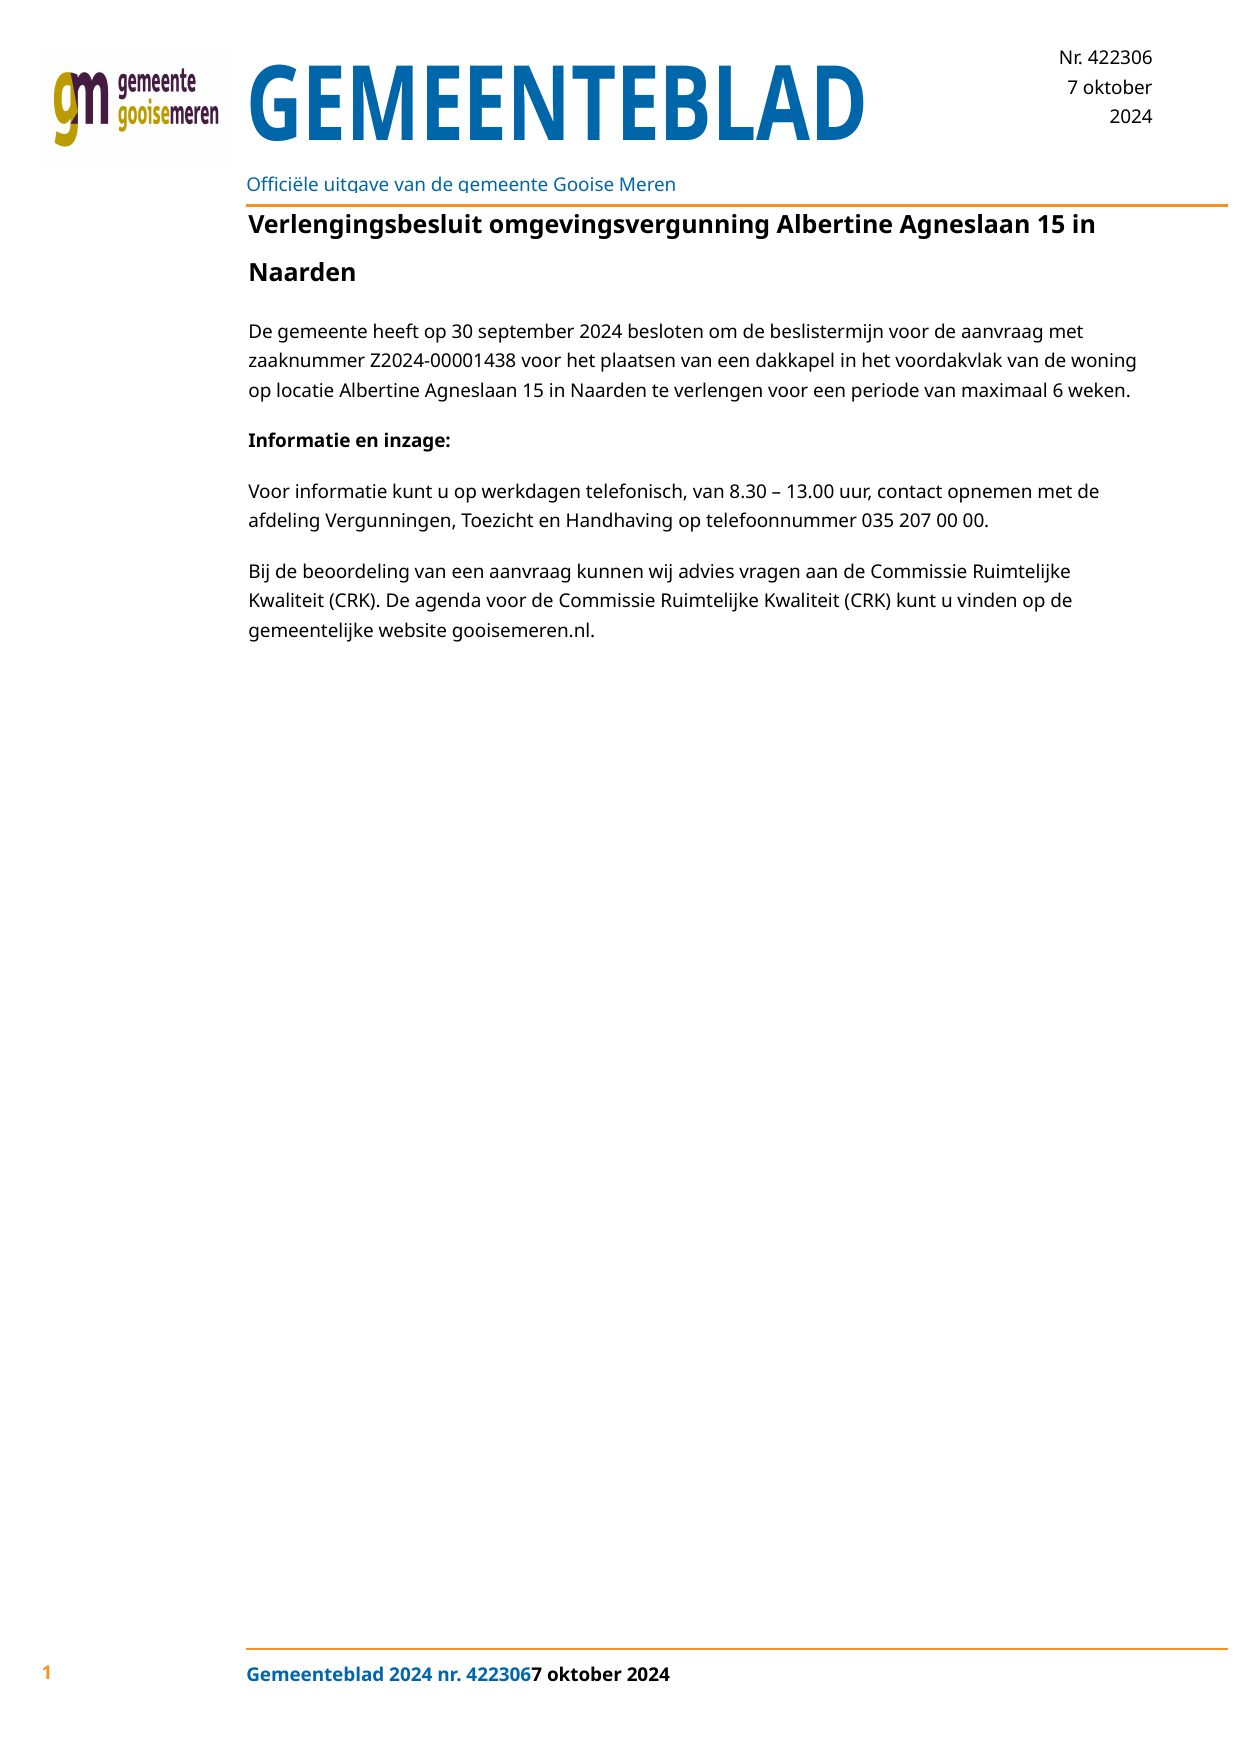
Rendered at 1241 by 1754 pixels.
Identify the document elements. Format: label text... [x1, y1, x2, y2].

text Bij de beoordeling van een aanvraag kunnen wij advies vragen aan de Commissie Ruimtelijke Kwaliteit (CRK). De agenda voor de Commissie Ruimtelijke Kwaliteit (CRK) kunt u vinden op de gemeentelijke website gooisemeren.nl. [248, 558, 1152, 643]
text De gemeente heeft op 30 september 2024 besloten om de beslistermijn voor de aanvraag met zaaknummer Z2024-00001438 voor het plaatsen van een dakkapel in het voordakvlak van de woning op locatie Albertine Agneslaan 15 in Naarden te verlengen voor een periode van maximaal 6 weken. [248, 318, 1152, 403]
text Verlengingsbesluit omgevingsvergunning Albertine Agneslaan 15 in Naarden [248, 207, 1152, 288]
text Informatie en inzage: [248, 427, 1152, 453]
picture [41, 47, 231, 172]
text Voor informatie kunt u op werkdagen telefonisch, van 8.30 – 13.00 uur, contact opnemen met de afdeling Vergunningen, Toezicht en Handhaving op telefoonnummer 035 207 00 00. [248, 478, 1152, 533]
